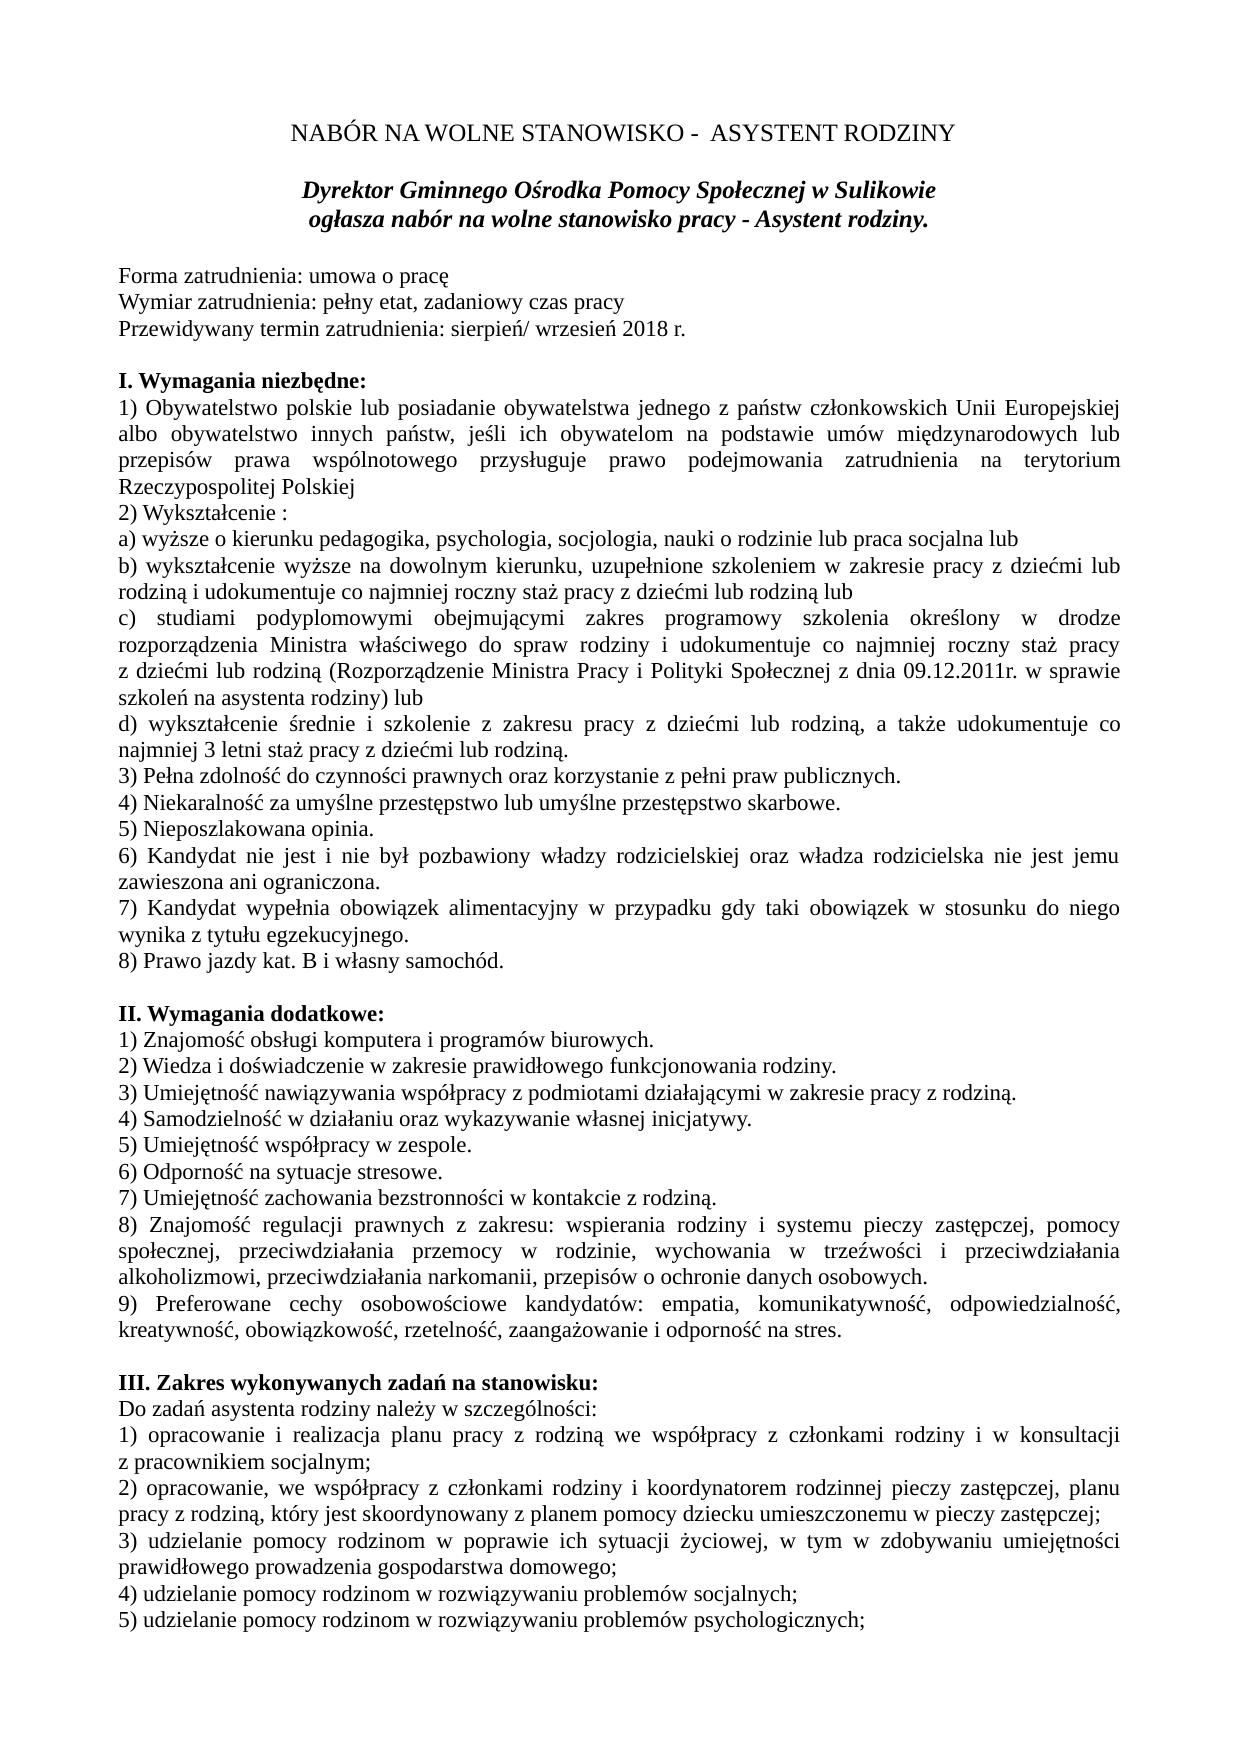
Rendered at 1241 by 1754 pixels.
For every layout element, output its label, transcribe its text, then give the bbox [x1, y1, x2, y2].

text 3) Umiejętność nawiązywania współpracy z podmiotami działającymi w zakresie pracy z rodziną. [118, 1079, 1122, 1105]
text 8) Prawo jazdy kat. B i własny samochód. [118, 947, 1122, 973]
text 2) Wykształcenie : [118, 499, 1122, 525]
text 5) udzielanie pomocy rodzinom w rozwiązywaniu problemów psychologicznych; [118, 1606, 1122, 1632]
text NABÓR NA WOLNE STANOWISKO - ASYSTENT RODZINY [118, 118, 1122, 147]
text 4) Samodzielność w działaniu oraz wykazywanie własnej inicjatywy. [118, 1105, 1122, 1132]
text 9) Preferowane cechy osobowościowe kandydatów: empatia, komunikatywność, odpowiedzialność, kreatywność, obowiązkowość, rzetelność, zaangażowanie i odporność na stres. [118, 1290, 1122, 1342]
text 2) Wiedza i doświadczenie w zakresie prawidłowego funkcjonowania rodziny. [118, 1052, 1122, 1079]
text 8) Znajomość regulacji prawnych z zakresu: wspierania rodziny i systemu pieczy zastępczej, pomocy społecznej, przeciwdziałania przemocy w rodzinie, wychowania w trzeźwości i przeciwdziałania alkoholizmowi, przeciwdziałania narkomanii, przepisów o ochronie danych osobowych. [118, 1211, 1122, 1290]
text 5) Umiejętność współpracy w zespole. [118, 1132, 1122, 1158]
text 2) opracowanie, we współpracy z członkami rodziny i koordynatorem rodzinnej pieczy zastępczej, planu pracy z rodziną, który jest skoordynowany z planem pomocy dziecku umieszczonemu w pieczy zastępczej; [118, 1474, 1122, 1527]
text a) wyższe o kierunku pedagogika, psychologia, socjologia, nauki o rodzinie lub praca socjalna lub [118, 525, 1122, 552]
text Do zadań asystenta rodziny należy w szczególności: [118, 1395, 1122, 1421]
text b) wykształcenie wyższe na dowolnym kierunku, uzupełnione szkoleniem w zakresie pracy z dziećmi lub rodziną i udokumentuje co najmniej roczny staż pracy z dziećmi lub rodziną lub [118, 552, 1122, 604]
text Dyrektor Gminnego Ośrodka Pomocy Społecznej w Sulikowie [118, 176, 1122, 204]
text 5) Nieposzlakowana opinia. [118, 815, 1122, 842]
text d) wykształcenie średnie i szkolenie z zakresu pracy z dziećmi lub rodziną, a także udokumentuje co najmniej 3 letni staż pracy z dziećmi lub rodziną. [118, 710, 1122, 763]
text Przewidywany termin zatrudnienia: sierpień/ wrzesień 2018 r. [118, 314, 1122, 341]
text 1) Obywatelstwo polskie lub posiadanie obywatelstwa jednego z państw członkowskich Unii Europejskiej albo obywatelstwo innych państw, jeśli ich obywatelom na podstawie umów międzynarodowych lub przepisów prawa wspólnotowego przysługuje prawo podejmowania zatrudnienia na terytorium Rzeczypospolitej Polskiej [118, 394, 1122, 499]
text 4) udzielanie pomocy rodzinom w rozwiązywaniu problemów socjalnych; [118, 1579, 1122, 1606]
text Wymiar zatrudnienia: pełny etat, zadaniowy czas pracy [118, 288, 1122, 314]
text I. Wymagania niezbędne: [118, 367, 1122, 394]
text 1) Znajomość obsługi komputera i programów biurowych. [118, 1026, 1122, 1052]
text II. Wymagania dodatkowe: [118, 1000, 1122, 1026]
text 7) Kandydat wypełnia obowiązek alimentacyjny w przypadku gdy taki obowiązek w stosunku do niego wynika z tytułu egzekucyjnego. [118, 894, 1122, 947]
text 6) Odporność na sytuacje stresowe. [118, 1158, 1122, 1184]
text III. Zakres wykonywanych zadań na stanowisku: [118, 1369, 1122, 1395]
text 6) Kandydat nie jest i nie był pozbawiony władzy rodzicielskiej oraz władza rodzicielska nie jest jemu zawieszona ani ograniczona. [118, 842, 1122, 894]
text c) studiami podyplomowymi obejmującymi zakres programowy szkolenia określony w drodze rozporządzenia Ministra właściwego do spraw rodziny i udokumentuje co najmniej roczny staż pracy z dziećmi lub rodziną (Rozporządzenie Ministra Pracy i Polityki Społecznej z dnia 09.12.2011r. w sprawie szkoleń na asystenta rodziny) lub [118, 604, 1122, 710]
text 3) udzielanie pomocy rodzinom w poprawie ich sytuacji życiowej, w tym w zdobywaniu umiejętności prawidłowego prowadzenia gospodarstwa domowego; [118, 1527, 1122, 1579]
text 4) Niekaralność za umyślne przestępstwo lub umyślne przestępstwo skarbowe. [118, 789, 1122, 815]
text 7) Umiejętność zachowania bezstronności w kontakcie z rodziną. [118, 1184, 1122, 1211]
text 1) opracowanie i realizacja planu pracy z rodziną we współpracy z członkami rodziny i w konsultacji z pracownikiem socjalnym; [118, 1421, 1122, 1474]
text Forma zatrudnienia: umowa o pracę [118, 262, 1122, 288]
text ogłasza nabór na wolne stanowisko pracy - Asystent rodziny. [118, 204, 1122, 233]
text 3) Pełna zdolność do czynności prawnych oraz korzystanie z pełni praw publicznych. [118, 763, 1122, 789]
